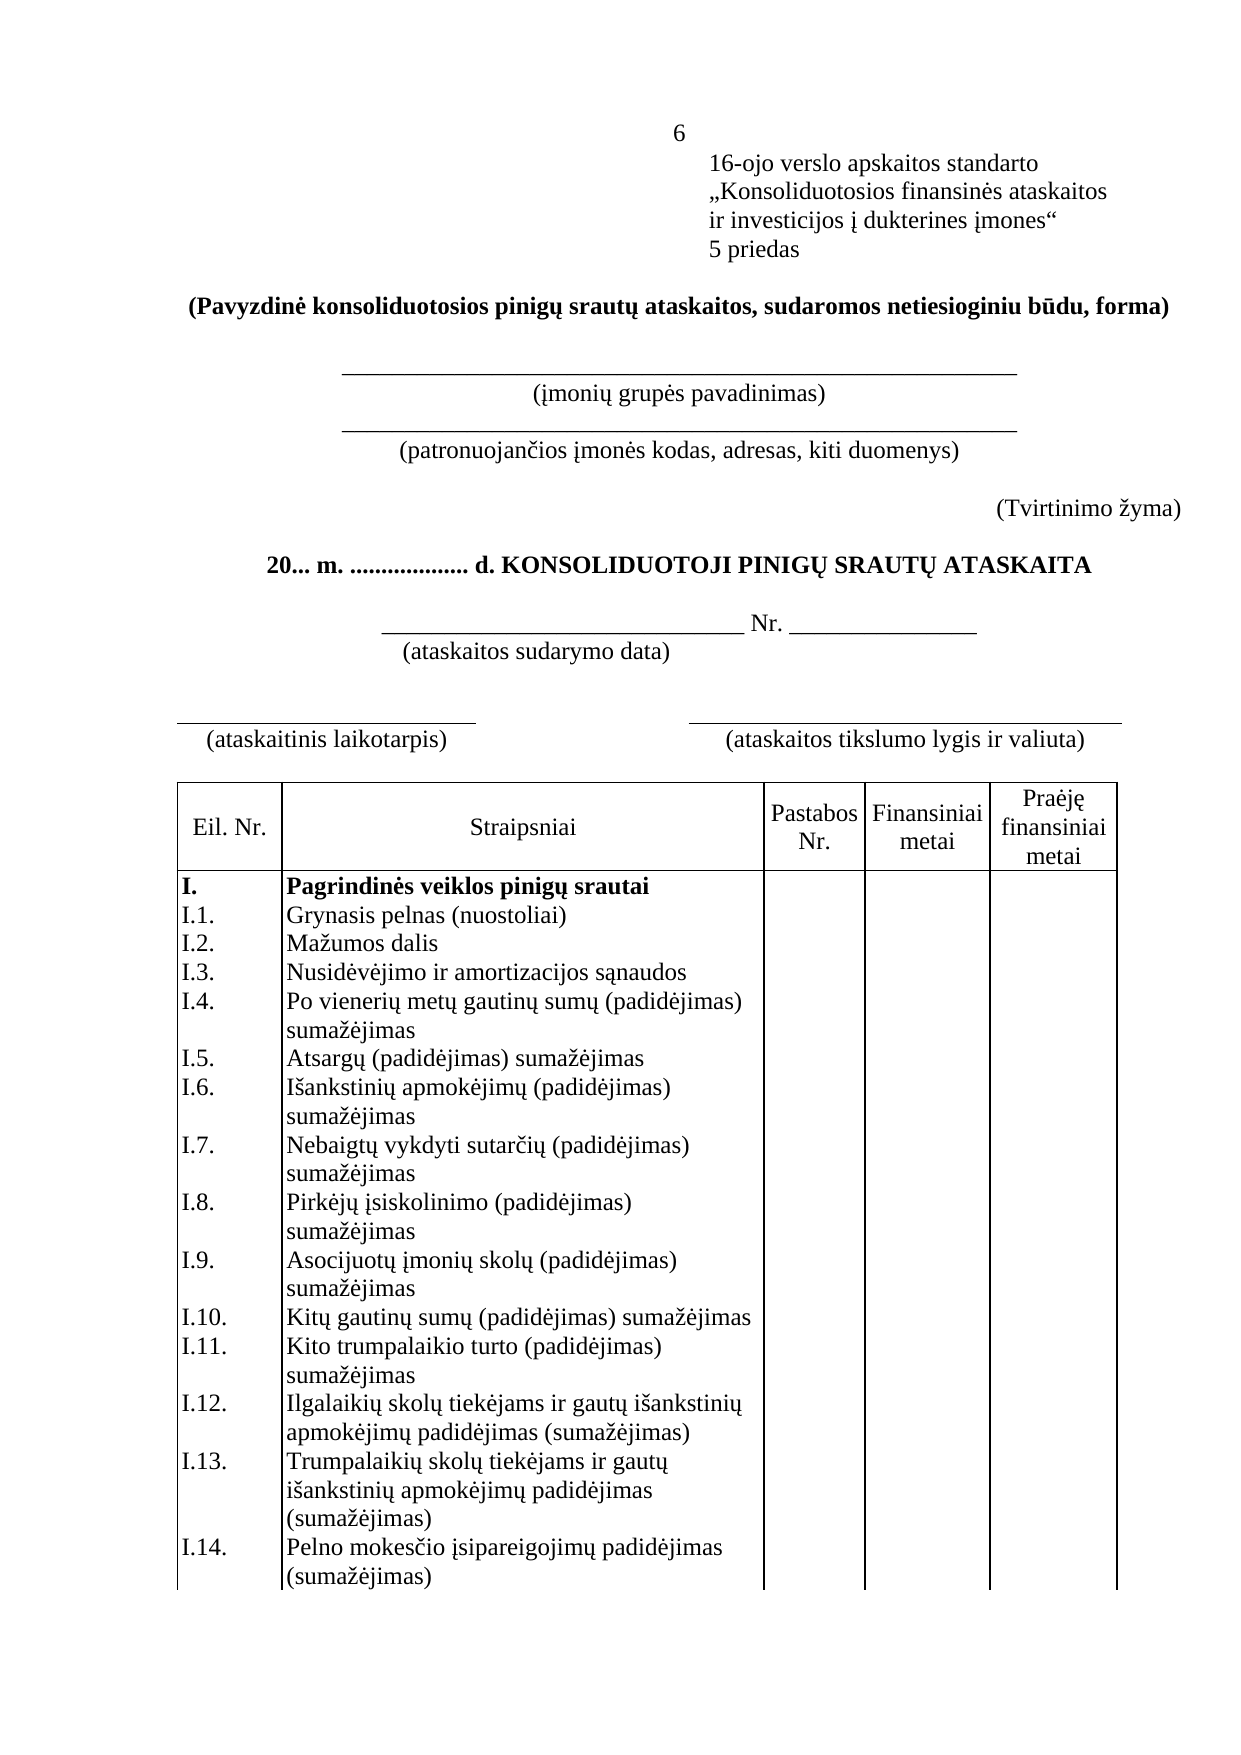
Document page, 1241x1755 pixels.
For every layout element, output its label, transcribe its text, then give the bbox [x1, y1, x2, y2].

table_cell [765, 1072, 864, 1130]
table_cell [765, 1389, 864, 1446]
table_cell [765, 900, 864, 928]
table_cell [991, 1072, 1116, 1130]
table_cell [991, 1130, 1116, 1187]
table_cell [1118, 986, 1122, 1043]
table_header [476, 694, 649, 723]
table_cell [866, 871, 989, 900]
table_cell [1118, 1446, 1122, 1532]
table_cell Kito trumpalaikio turto (padidėjimas) sumažėjimas [283, 1331, 763, 1388]
table_header Eil. Nr. [178, 783, 281, 869]
table_cell I.14. [178, 1532, 281, 1590]
text (Pavyzdinė konsoliduotosios pinigų srautų ataskaitos, sudaromos netiesioginiu būdu, forma) [177, 291, 1181, 320]
table_cell [765, 1446, 864, 1532]
table_cell Nusidėvėjimo ir amortizacijos sąnaudos [283, 957, 763, 986]
table_cell [866, 1245, 989, 1302]
table_cell [765, 871, 864, 900]
text (įmonių grupės pavadinimas) [177, 378, 1181, 406]
table_cell [866, 1187, 989, 1245]
table_cell [866, 957, 989, 986]
table_cell I.5. [178, 1044, 281, 1072]
text ir investicijos į dukterines įmones“ [177, 205, 1181, 234]
table_cell I.11. [178, 1331, 281, 1388]
table_cell Ilgalaikių skolų tiekėjams ir gautų išankstinių apmokėjimų padidėjimas (sumažėjimas) [283, 1389, 763, 1446]
table_cell [1118, 1389, 1122, 1446]
table_cell [765, 1331, 864, 1388]
table_cell [765, 1187, 864, 1245]
table_cell Pelno mokesčio įsipareigojimų padidėjimas (sumažėjimas) [283, 1532, 763, 1590]
table_cell [866, 1331, 989, 1388]
table_cell [765, 1302, 864, 1331]
text _____________________________ Nr. _______________ [177, 608, 1181, 636]
table_header [1118, 782, 1122, 869]
table_cell [991, 1532, 1116, 1590]
table_header Praėję finansiniai metai [991, 783, 1116, 869]
table_cell I.6. [178, 1072, 281, 1130]
table_cell [765, 986, 864, 1043]
table_cell I.9. [178, 1245, 281, 1302]
table_cell I.4. [178, 986, 281, 1043]
table_cell [991, 986, 1116, 1043]
table_cell [991, 1331, 1116, 1388]
table_cell I.13. [178, 1446, 281, 1532]
table_cell I.7. [178, 1130, 281, 1187]
table_cell [991, 1187, 1116, 1245]
table_cell [1118, 1044, 1122, 1072]
table_cell [866, 1302, 989, 1331]
table_cell Išankstinių apmokėjimų (padidėjimas) sumažėjimas [283, 1072, 763, 1130]
text ______________________________________________________ [177, 406, 1181, 435]
table_cell [1118, 900, 1122, 928]
table_cell [866, 1389, 989, 1446]
table_cell [866, 929, 989, 957]
table_cell [991, 900, 1116, 928]
table_cell [765, 1245, 864, 1302]
table_cell [1118, 1245, 1122, 1302]
text (Tvirtinimo žyma) [177, 493, 1181, 521]
table_cell [765, 1532, 864, 1590]
table_cell [991, 1302, 1116, 1331]
table_cell [991, 929, 1116, 957]
table_header [650, 694, 688, 723]
table_header Straipsniai [283, 783, 763, 869]
table_cell [866, 900, 989, 928]
table_cell [1118, 929, 1122, 957]
text 5 priedas [177, 234, 1181, 263]
table_cell [1118, 1331, 1122, 1388]
table_header [689, 694, 1122, 723]
table_cell I.10. [178, 1302, 281, 1331]
text (patronuojančios įmonės kodas, adresas, kiti duomenys) [177, 435, 1181, 464]
table_cell [866, 986, 989, 1043]
table_cell [765, 1044, 864, 1072]
table_cell I.12. [178, 1389, 281, 1446]
table_cell Mažumos dalis [283, 929, 763, 957]
table_cell [1118, 1532, 1122, 1590]
table_cell [866, 1532, 989, 1590]
table_cell [765, 957, 864, 986]
table_cell [991, 871, 1116, 900]
table_cell [765, 929, 864, 957]
table_cell [1118, 1072, 1122, 1130]
text ______________________________________________________ [177, 349, 1181, 378]
table_header [177, 694, 476, 723]
table_cell [866, 1130, 989, 1187]
table_cell [991, 1389, 1116, 1446]
table_cell [1118, 1187, 1122, 1245]
table_cell Nebaigtų vykdyti sutarčių (padidėjimas) sumažėjimas [283, 1130, 763, 1187]
table_cell [991, 957, 1116, 986]
table_cell Pagrindinės veiklos pinigų srautai [283, 871, 763, 900]
table_cell I.2. [178, 929, 281, 957]
table_cell [1118, 1302, 1122, 1331]
text „Konsoliduotosios finansinės ataskaitos [177, 176, 1181, 205]
table_cell Po vienerių metų gautinų sumų (padidėjimas) sumažėjimas [283, 986, 763, 1043]
table_cell Atsargų (padidėjimas) sumažėjimas [283, 1044, 763, 1072]
table_cell I. [178, 871, 281, 900]
table_cell (ataskaitos tikslumo lygis ir valiuta) [689, 724, 1122, 753]
table_cell [866, 1446, 989, 1532]
table_cell Asocijuotų įmonių skolų (padidėjimas) sumažėjimas [283, 1245, 763, 1302]
table_header Pastabos Nr. [765, 783, 864, 869]
table_cell [1118, 870, 1122, 900]
table_cell [1118, 1130, 1122, 1187]
text 16-ojo verslo apskaitos standarto [709, 148, 1181, 176]
table_cell Kitų gautinų sumų (padidėjimas) sumažėjimas [283, 1302, 763, 1331]
table_cell Grynasis pelnas (nuostoliai) [283, 900, 763, 928]
text 20... m. ................... d. KONSOLIDUOTOJI PINIGŲ SRAUTŲ ATASKAITA [177, 550, 1181, 579]
table_cell Trumpalaikių skolų tiekėjams ir gautų išankstinių apmokėjimų padidėjimas (sumažėjimas) [283, 1446, 763, 1532]
table_cell [650, 723, 688, 753]
text (ataskaitos sudarymo data) [177, 636, 1181, 665]
table_cell [991, 1245, 1116, 1302]
table_header Finansiniai metai [866, 783, 989, 869]
table_cell [866, 1044, 989, 1072]
table_cell [866, 1072, 989, 1130]
table_cell [991, 1446, 1116, 1532]
table_cell I.3. [178, 957, 281, 986]
table_cell I.1. [178, 900, 281, 928]
table_cell [1118, 957, 1122, 986]
table_cell [765, 1130, 864, 1187]
table_cell (ataskaitinis laikotarpis) [177, 724, 476, 753]
table_cell Pirkėjų įsiskolinimo (padidėjimas) sumažėjimas [283, 1187, 763, 1245]
table_cell I.8. [178, 1187, 281, 1245]
table_cell [991, 1044, 1116, 1072]
table_cell [476, 723, 649, 753]
